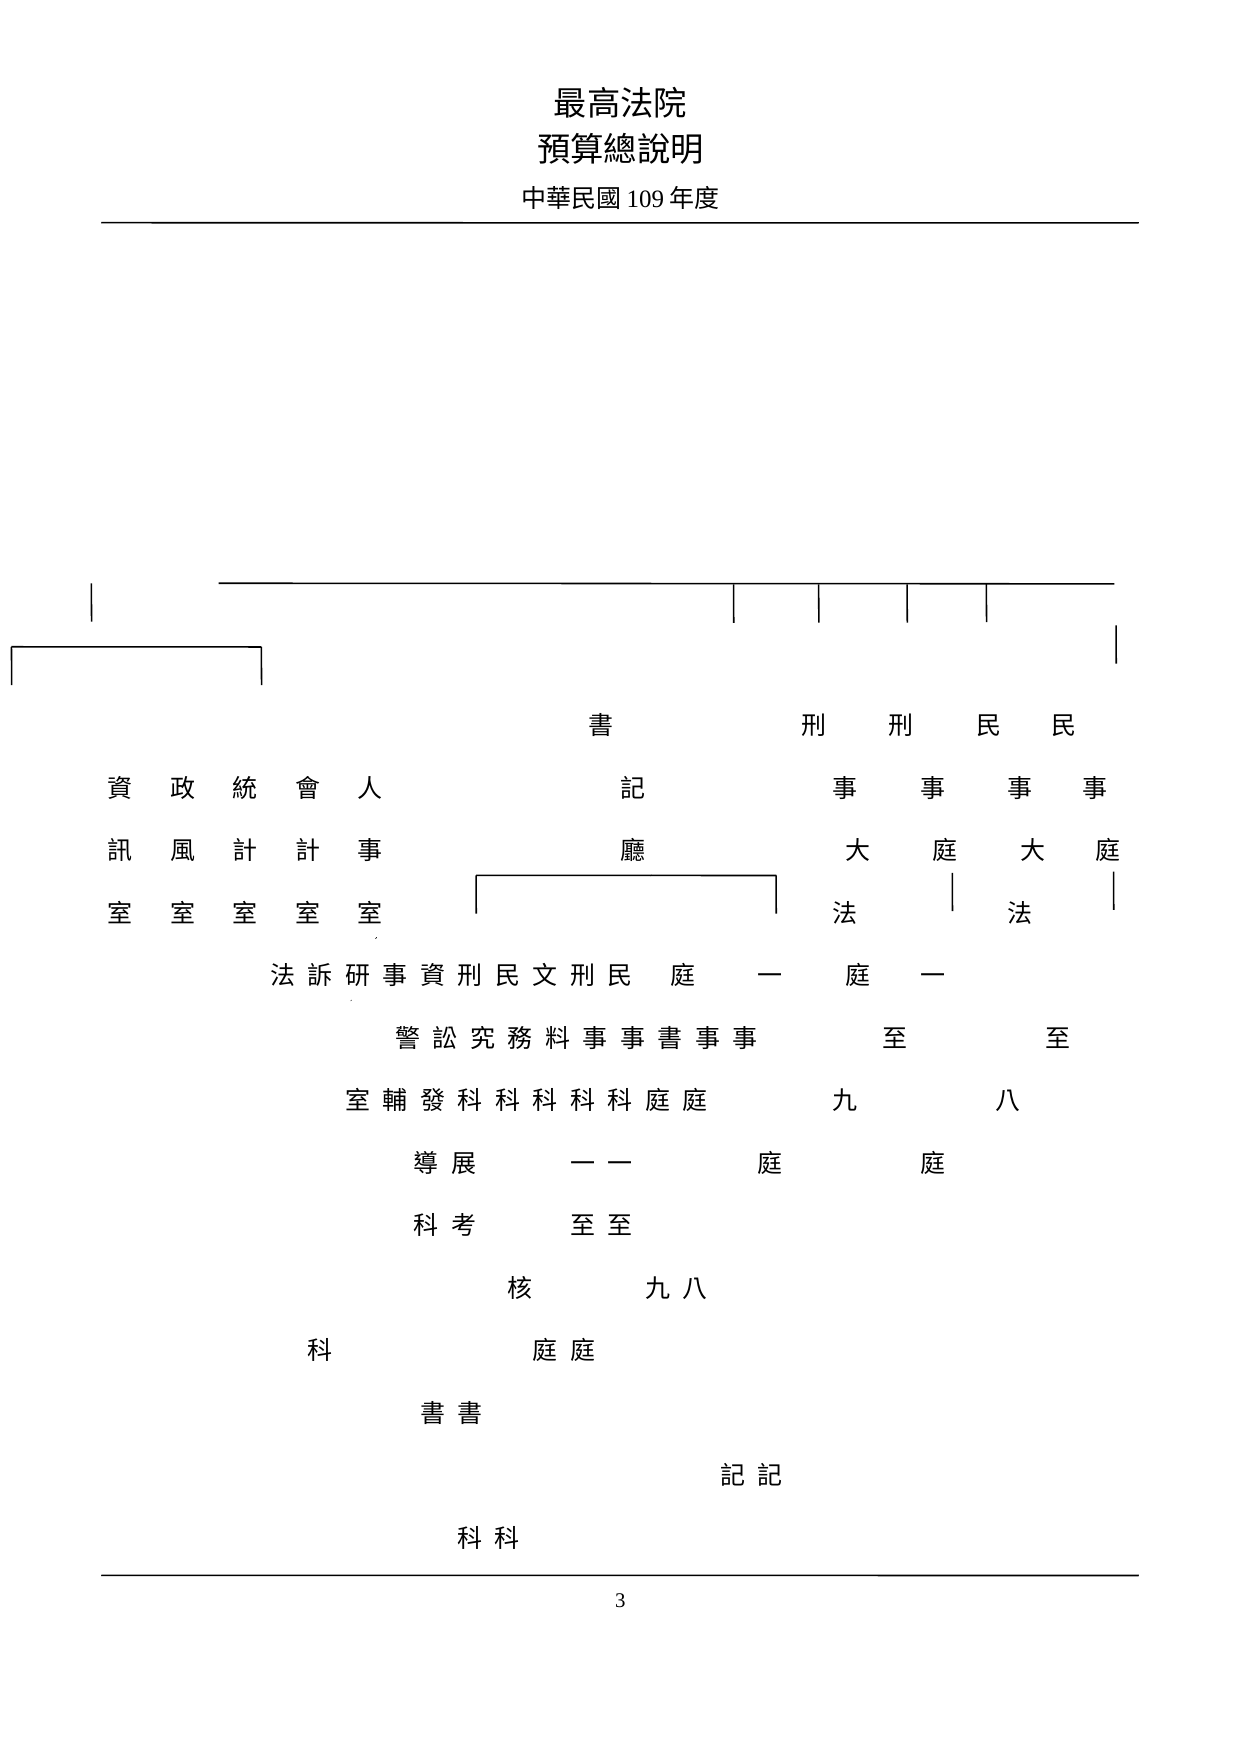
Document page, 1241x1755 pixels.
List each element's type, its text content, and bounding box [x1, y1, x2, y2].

text 記 記 [89, 1432, 1152, 1495]
text 書 書 [89, 1370, 1152, 1432]
text 科 考 至 至 [89, 1182, 1152, 1245]
text 核 九 八 [89, 1245, 1152, 1307]
text 室 輔 發 科 科 科 科 科 庭 庭 九 八 [89, 1057, 1152, 1120]
text 訊 風 計 計 事 廳 大 庭 大 庭 [89, 807, 1152, 870]
text 書 刑 刑 民 民 [89, 682, 1152, 745]
text 導 展 一 一 庭 庭 [89, 1120, 1152, 1182]
text 科 科 [84, 1495, 1152, 1557]
text 科 庭 庭 [89, 1307, 1152, 1370]
text 室 室 室 室 室 法 法 [89, 870, 1152, 932]
text 資 政 統 會 人 記 事 事 事 事 [89, 745, 1152, 807]
text 警 訟 究 務 料 事 事 書 事 事 至 至 [89, 995, 1152, 1057]
text 法 訴 研 事 資 刑 民 文 刑 民 庭 一 庭 一 [89, 932, 1152, 995]
